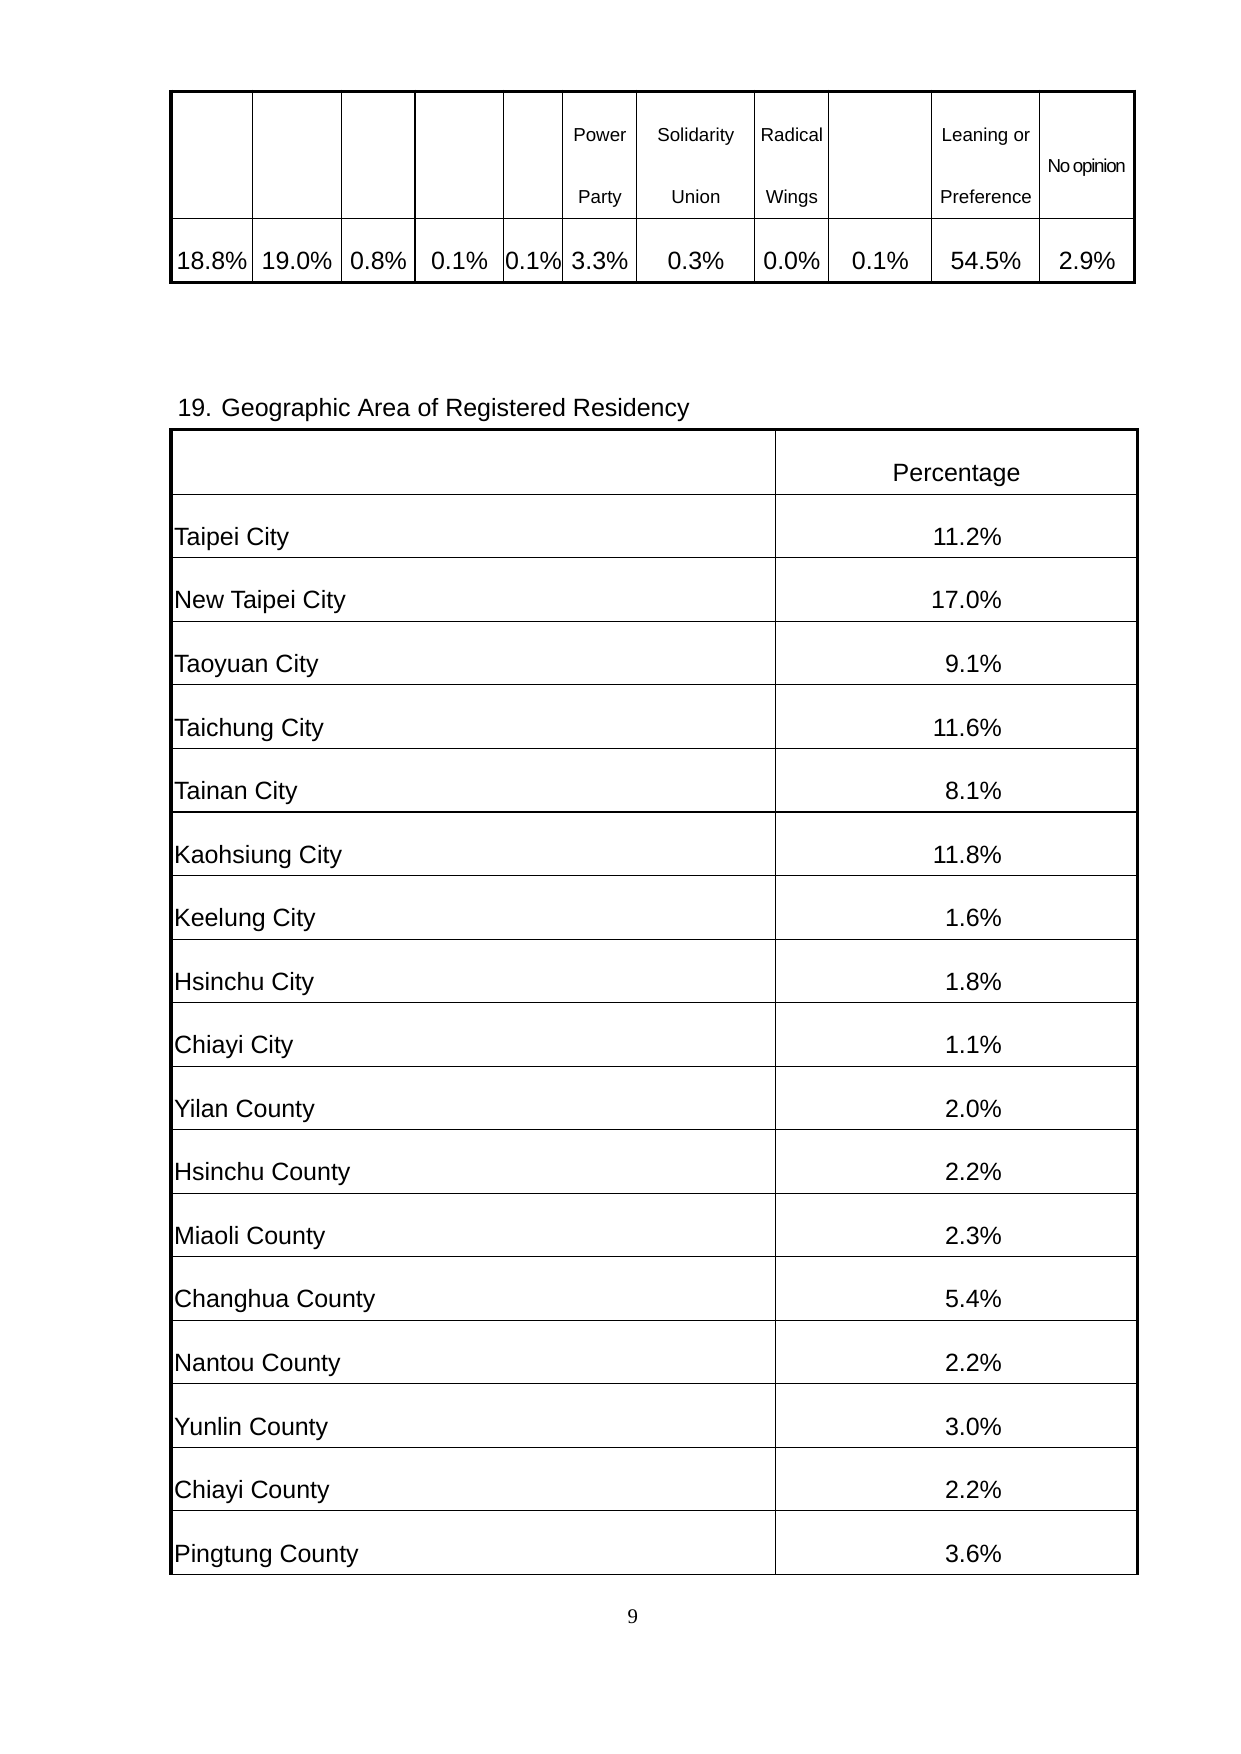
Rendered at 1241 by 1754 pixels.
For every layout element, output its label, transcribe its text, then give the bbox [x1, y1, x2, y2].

table_header Solidarity Union [637, 93, 754, 218]
table_cell Nantou County [173, 1321, 775, 1383]
table_cell Yilan County [173, 1067, 775, 1129]
table_cell 2.2% [776, 1448, 1136, 1510]
table_header [342, 93, 414, 218]
table_header [253, 93, 341, 218]
table_cell Keelung City [173, 876, 775, 938]
table_cell 3.6% [776, 1511, 1136, 1574]
table_cell 0.1% [504, 219, 562, 281]
table_header [829, 93, 931, 218]
table_cell 54.5% [932, 219, 1039, 281]
table_cell 17.0% [776, 558, 1136, 621]
table_header Percentage [776, 431, 1136, 494]
table_cell Tainan City [173, 749, 775, 811]
table_cell Hsinchu County [173, 1130, 775, 1193]
table_cell Miaoli County [173, 1194, 775, 1256]
table_cell 9.1% [776, 622, 1136, 684]
table_cell 11.6% [776, 685, 1136, 748]
table_cell 18.8% [173, 219, 252, 281]
table_cell 3.0% [776, 1384, 1136, 1447]
table_cell Chiayi County [173, 1448, 775, 1510]
table_cell 1.6% [776, 876, 1136, 938]
table_cell 2.2% [776, 1321, 1136, 1383]
table_cell Changhua County [173, 1257, 775, 1320]
table_cell 0.3% [637, 219, 754, 281]
table_cell 1.1% [776, 1003, 1136, 1066]
table_header No opinion [1040, 93, 1133, 218]
table_cell Hsinchu City [173, 940, 775, 1002]
table_cell Yunlin County [173, 1384, 775, 1447]
table_cell Pingtung County [173, 1511, 775, 1574]
table_cell 2.0% [776, 1067, 1136, 1129]
table_cell Kaohsiung City [173, 813, 775, 875]
table_cell 1.8% [776, 940, 1136, 1002]
table_cell 19.0% [253, 219, 341, 281]
table_cell 0.1% [829, 219, 931, 281]
table_cell Taichung City [173, 685, 775, 748]
table_header [173, 93, 252, 218]
table_header Leaning or Preference [932, 93, 1039, 218]
table_cell 5.4% [776, 1257, 1136, 1320]
table_cell 11.8% [776, 813, 1136, 875]
table_cell 11.2% [776, 495, 1136, 557]
table_header Power Party [563, 93, 636, 218]
table_cell 0.1% [416, 219, 503, 281]
table_cell 0.0% [755, 219, 828, 281]
table_cell New Taipei City [173, 558, 775, 621]
list Geographic Area of Registered Residency [177, 366, 1125, 428]
table_cell 0.8% [342, 219, 414, 281]
table_header Radical Wings [755, 93, 828, 218]
table_cell Taipei City [173, 495, 775, 557]
table_cell Chiayi City [173, 1003, 775, 1066]
table_header [173, 431, 775, 494]
table_cell 2.3% [776, 1194, 1136, 1256]
table_cell 3.3% [563, 219, 636, 281]
table_cell 8.1% [776, 749, 1136, 811]
table_header [416, 93, 503, 218]
table_header [504, 93, 562, 218]
table_cell 2.9% [1040, 219, 1133, 281]
table_cell Taoyuan City [173, 622, 775, 684]
table_cell 2.2% [776, 1130, 1136, 1193]
